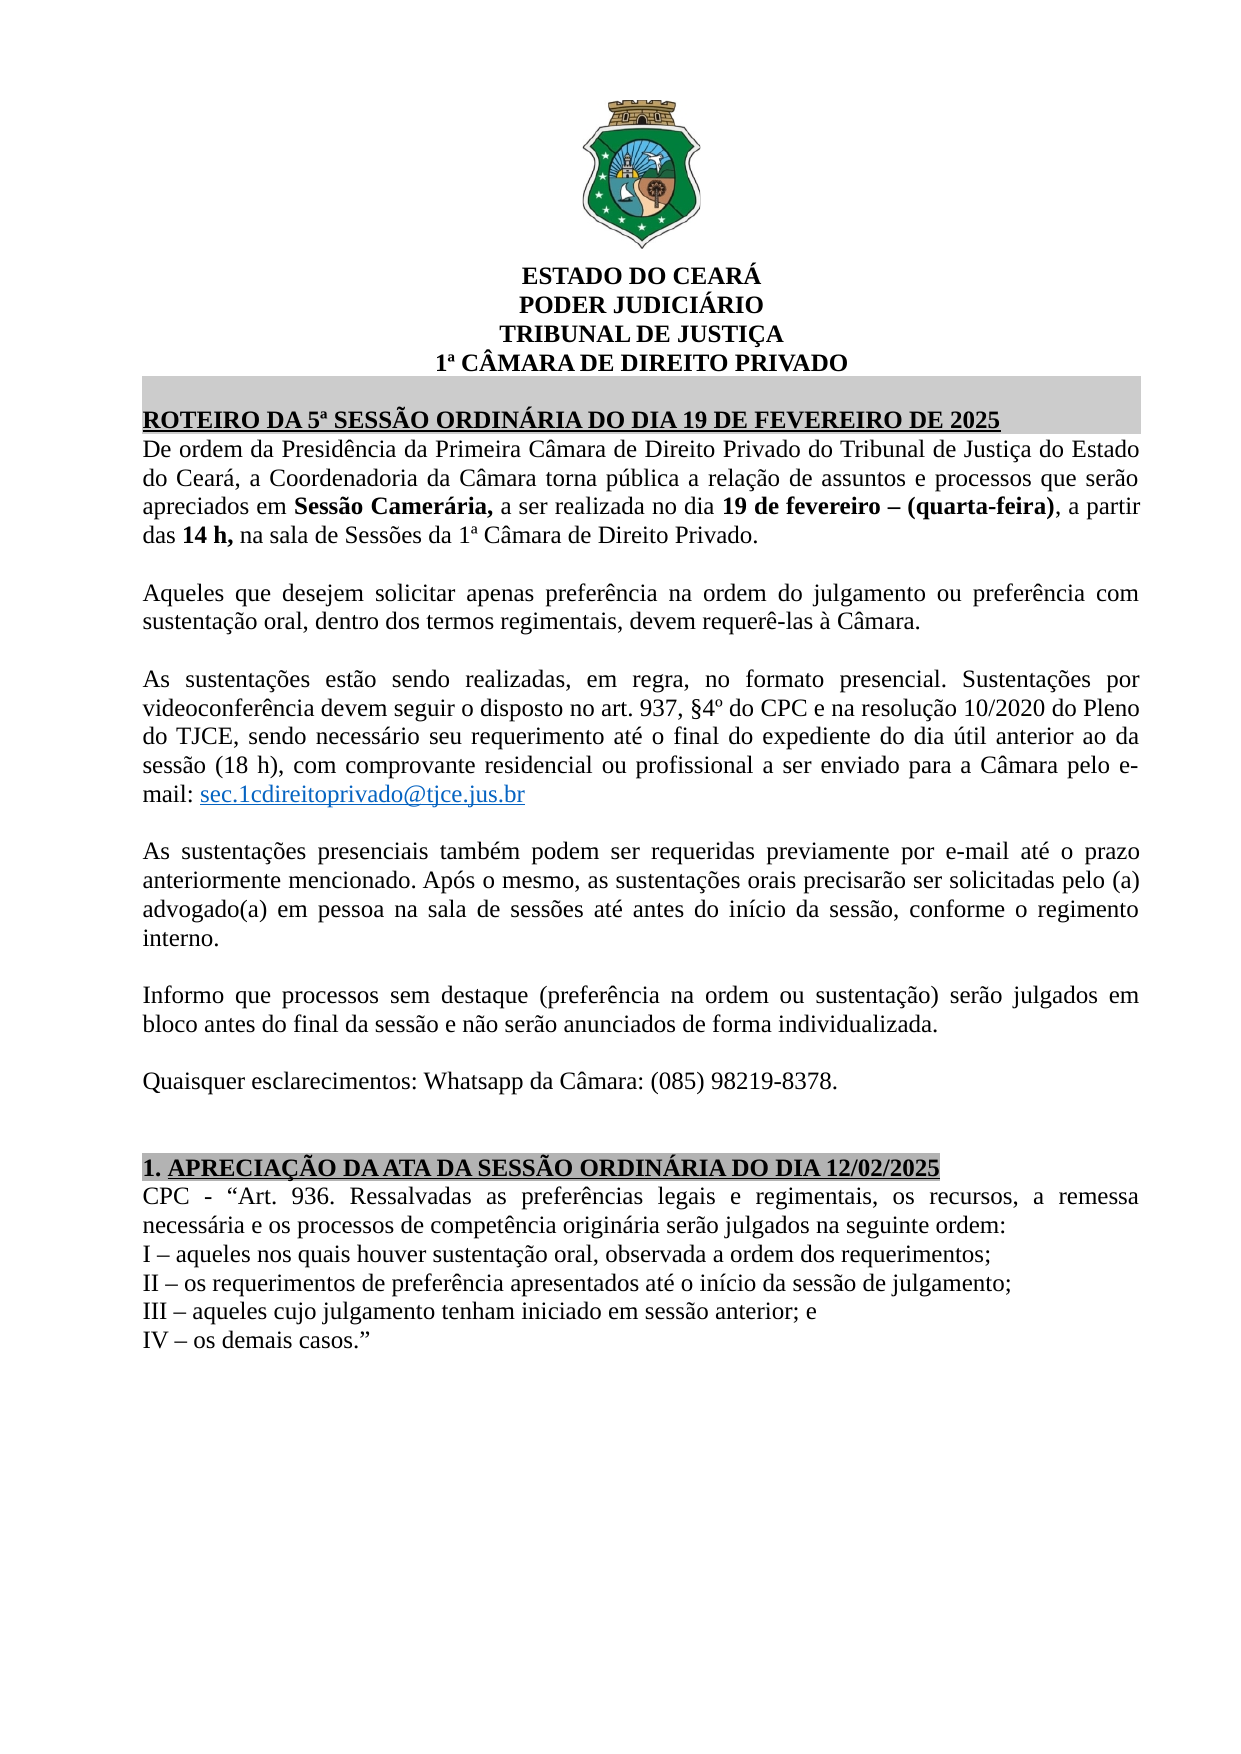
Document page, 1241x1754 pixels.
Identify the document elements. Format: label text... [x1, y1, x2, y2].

text Informo que processos sem destaque (preferência na ordem ou sustentação) serão julgados em bloco antes do final da sessão e não serão anunciados de forma individualizada. [142, 980, 1141, 1038]
text As sustentações presenciais também podem ser requeridas previamente por e-mail até o prazo anteriormente mencionado. Após o mesmo, as sustentações orais precisarão ser solicitadas pelo (a) advogado(a) em pessoa na sala de sessões até antes do início da sessão, conforme o regimento interno. [142, 836, 1141, 951]
text I – aqueles nos quais houver sustentação oral, observada a ordem dos requerimentos; [142, 1239, 1141, 1268]
text PODER JUDICIÁRIO [142, 290, 1141, 319]
text ESTADO DO CEARÁ [142, 261, 1141, 290]
text III – aqueles cujo julgamento tenham iniciado em sessão anterior; e [142, 1296, 1141, 1325]
text IV – os demais casos.” [142, 1325, 1141, 1354]
text II – os requerimentos de preferência apresentados até o início da sessão de julgamento; [142, 1268, 1141, 1296]
subtitle TRIBUNAL DE JUSTIÇA [142, 319, 1141, 348]
text ROTEIRO DA 5ª SESSÃO ORDINÁRIA DO DIA 19 DE FEVEREIRO DE 2025 [142, 405, 1141, 434]
text Quaisquer esclarecimentos: Whatsapp da Câmara: (085) 98219-8378. [142, 1066, 1141, 1095]
picture [582, 100, 701, 249]
text As sustentações estão sendo realizadas, em regra, no formato presencial. Sustentações por videoconferência devem seguir o disposto no art. 937, §4º do CPC e na resolução 10/2020 do Pleno do TJCE, sendo necessário seu requerimento até o final do expediente do dia útil anterior ao da sessão (18 h), com comprovante residencial ou profissional a ser enviado para a Câmara pelo e-mail: sec.1cdireitoprivado@tjce.jus.br [142, 664, 1141, 808]
text 1. APRECIAÇÃO DA ATA DA SESSÃO ORDINÁRIA DO DIA 12/02/2025 [142, 1153, 1141, 1181]
subtitle Aqueles que desejem solicitar apenas preferência na ordem do julgamento ou preferência com sustentação oral, dentro dos termos regimentais, devem requerê-las à Câmara. [142, 578, 1141, 635]
text De ordem da Presidência da Primeira Câmara de Direito Privado do Tribunal de Justiça do Estado do Ceará, a Coordenadoria da Câmara torna pública a relação de assuntos e processos que serão apreciados em Sessão Camerária, a ser realizada no dia 19 de fevereiro – (quarta-feira), a partir das 14 h, na sala de Sessões da 1ª Câmara de Direito Privado. [142, 434, 1141, 549]
subtitle 1ª CÂMARA DE DIREITO PRIVADO [142, 348, 1141, 376]
text CPC - “Art. 936. Ressalvadas as preferências legais e regimentais, os recursos, a remessa necessária e os processos de competência originária serão julgados na seguinte ordem: [142, 1181, 1141, 1239]
